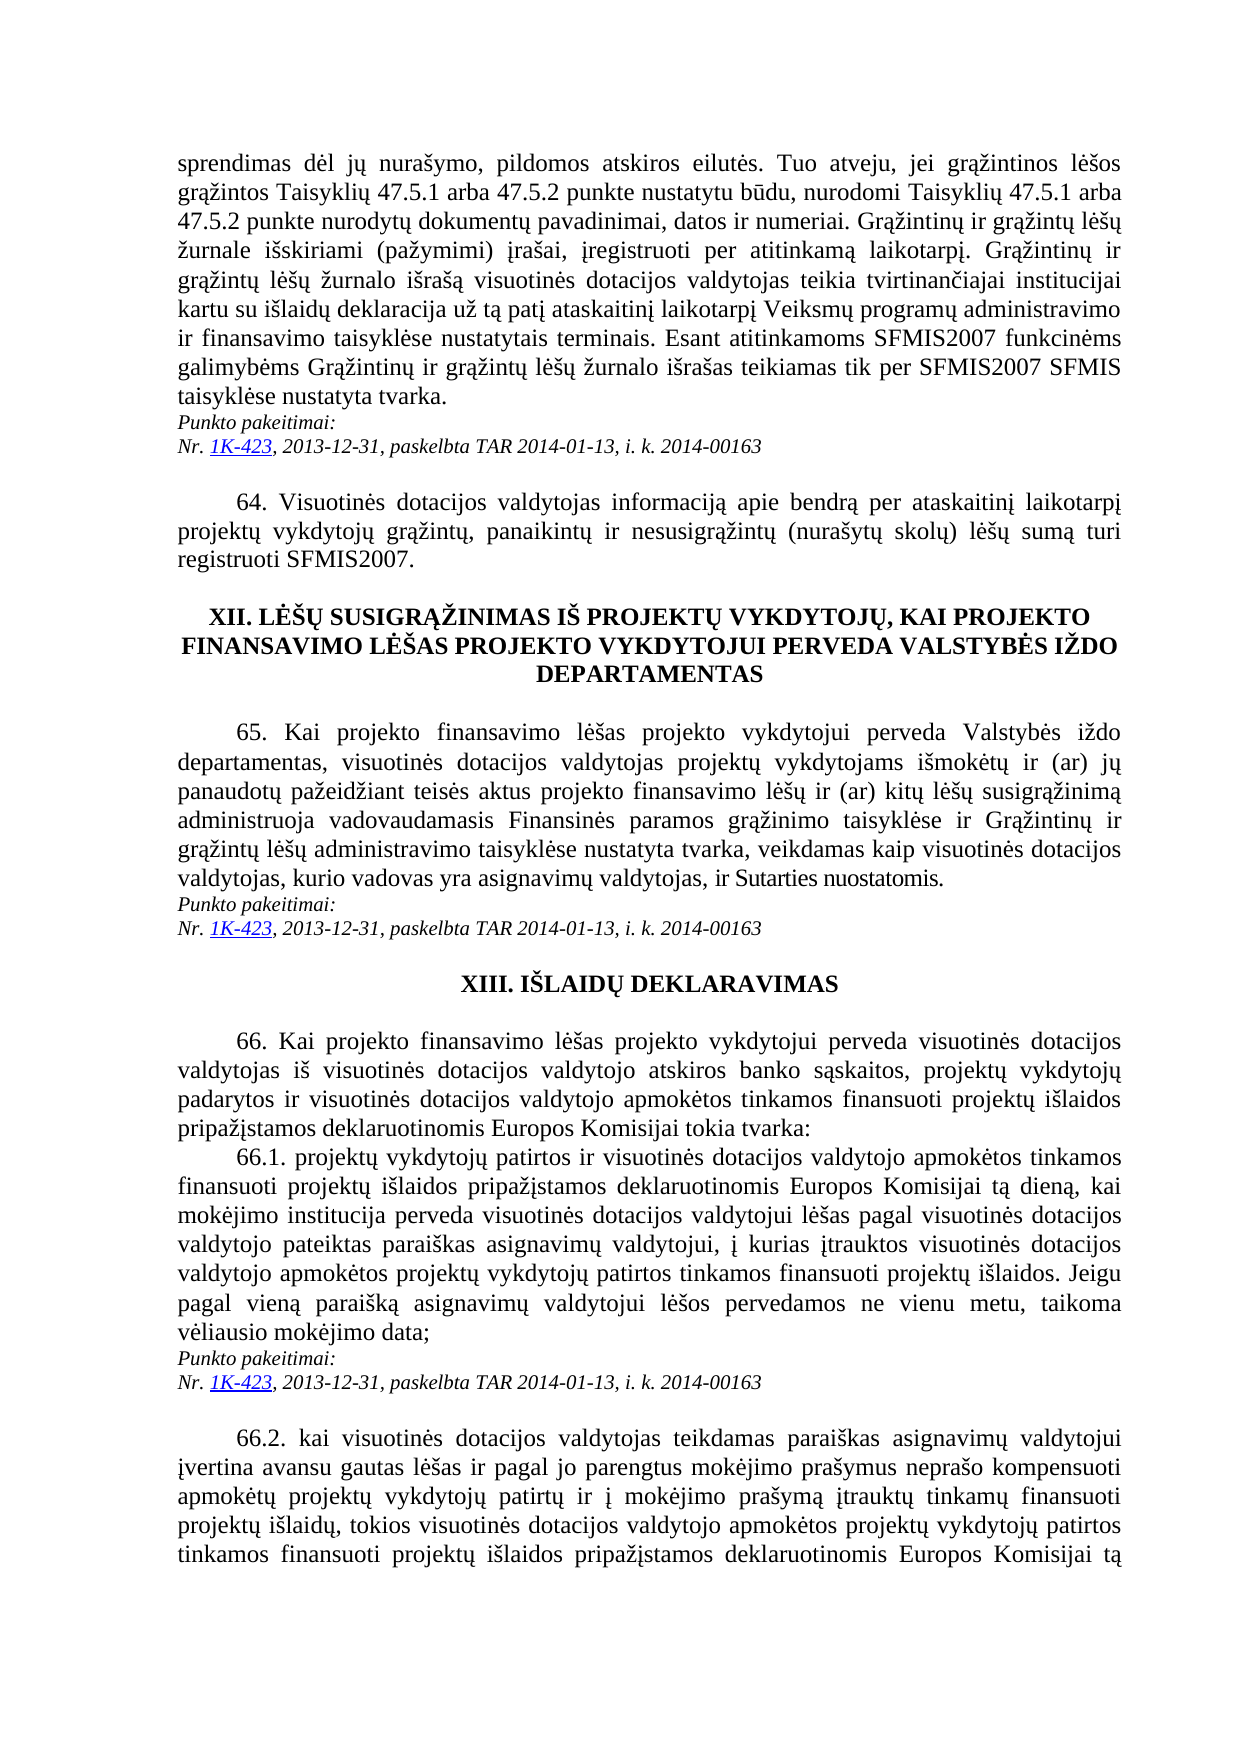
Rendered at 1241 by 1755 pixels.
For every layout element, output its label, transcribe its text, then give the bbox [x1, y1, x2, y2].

text 64. Visuotinės dotacijos valdytojas informaciją apie bendrą per ataskaitinį laikotarpį projektų vykdytojų grąžintų, panaikintų ir nesusigrąžintų (nurašytų skolų) lėšų sumą turi registruoti SFMIS2007. [177, 487, 1122, 573]
text Nr. 1K-423, 2013-12-31, paskelbta TAR 2014-01-13, i. k. 2014-00163 [177, 434, 1122, 458]
text Punkto pakeitimai: [177, 892, 1122, 916]
text Xiii. IŠLAIDŲ DEKLARAVIMAS [177, 969, 1122, 998]
text XII. LĖŠŲ SUSIGRĄŽINIMAS IŠ PROJEKTŲ VYKDYTOJŲ, KAI projekto finansavimo lėšas projekto vykdytojui perveda VALSTYBĖS iždo departamentas [177, 602, 1122, 688]
text 66.2. kai visuotinės dotacijos valdytojas teikdamas paraiškas asignavimų valdytojui įvertina avansu gautas lėšas ir pagal jo parengtus mokėjimo prašymus neprašo kompensuoti apmokėtų projektų vykdytojų patirtų ir į mokėjimo prašymą įtrauktų tinkamų finansuoti projektų išlaidų, tokios visuotinės dotacijos valdytojo apmokėtos projektų vykdytojų patirtos tinkamos finansuoti projektų išlaidos pripažįstamos deklaruotinomis Europos Komisijai tą [177, 1422, 1122, 1568]
text sprendimas dėl jų nurašymo, pildomos atskiros eilutės. Tuo atveju, jei grąžintinos lėšos grąžintos Taisyklių 47.5.1 arba 47.5.2 punkte nustatytu būdu, nurodomi Taisyklių 47.5.1 arba 47.5.2 punkte nurodytų dokumentų pavadinimai, datos ir numeriai. Grąžintinų ir grąžintų lėšų žurnale išskiriami (pažymimi) įrašai, įregistruoti per atitinkamą laikotarpį. Grąžintinų ir grąžintų lėšų žurnalo išrašą visuotinės dotacijos valdytojas teikia tvirtinančiajai institucijai kartu su išlaidų deklaracija už tą patį ataskaitinį laikotarpį Veiksmų programų administravimo ir finansavimo taisyklėse nustatytais terminais. Esant atitinkamoms SFMIS2007 funkcinėms galimybėms Grąžintinų ir grąžintų lėšų žurnalo išrašas teikiamas tik per SFMIS2007 SFMIS taisyklėse nustatyta tvarka. [177, 148, 1122, 410]
text Punkto pakeitimai: [177, 410, 1122, 434]
text Nr. 1K-423, 2013-12-31, paskelbta TAR 2014-01-13, i. k. 2014-00163 [177, 1369, 1122, 1394]
text Punkto pakeitimai: [177, 1346, 1122, 1369]
text 66.1. projektų vykdytojų patirtos ir visuotinės dotacijos valdytojo apmokėtos tinkamos finansuoti projektų išlaidos pripažįstamos deklaruotinomis Europos Komisijai tą dieną, kai mokėjimo institucija perveda visuotinės dotacijos valdytojui lėšas pagal visuotinės dotacijos valdytojo pateiktas paraiškas asignavimų valdytojui, į kurias įtrauktos visuotinės dotacijos valdytojo apmokėtos projektų vykdytojų patirtos tinkamos finansuoti projektų išlaidos. Jeigu pagal vieną paraišką asignavimų valdytojui lėšos pervedamos ne vienu metu, taikoma vėliausio mokėjimo data; [177, 1141, 1122, 1346]
text Nr. 1K-423, 2013-12-31, paskelbta TAR 2014-01-13, i. k. 2014-00163 [177, 916, 1122, 940]
text 66. Kai projekto finansavimo lėšas projekto vykdytojui perveda visuotinės dotacijos valdytojas iš visuotinės dotacijos valdytojo atskiros banko sąskaitos, projektų vykdytojų padarytos ir visuotinės dotacijos valdytojo apmokėtos tinkamos finansuoti projektų išlaidos pripažįstamos deklaruotinomis Europos Komisijai tokia tvarka: [177, 1026, 1122, 1141]
text 65. Kai projekto finansavimo lėšas projekto vykdytojui perveda Valstybės iždo departamentas, visuotinės dotacijos valdytojas projektų vykdytojams išmokėtų ir (ar) jų panaudotų pažeidžiant teisės aktus projekto finansavimo lėšų ir (ar) kitų lėšų susigrąžinimą administruoja vadovaudamasis Finansinės paramos grąžinimo taisyklėse ir Grąžintinų ir grąžintų lėšų administravimo taisyklėse nustatyta tvarka, veikdamas kaip visuotinės dotacijos valdytojas, kurio vadovas yra asignavimų valdytojas, ir Sutarties nuostatomis. [177, 717, 1122, 892]
